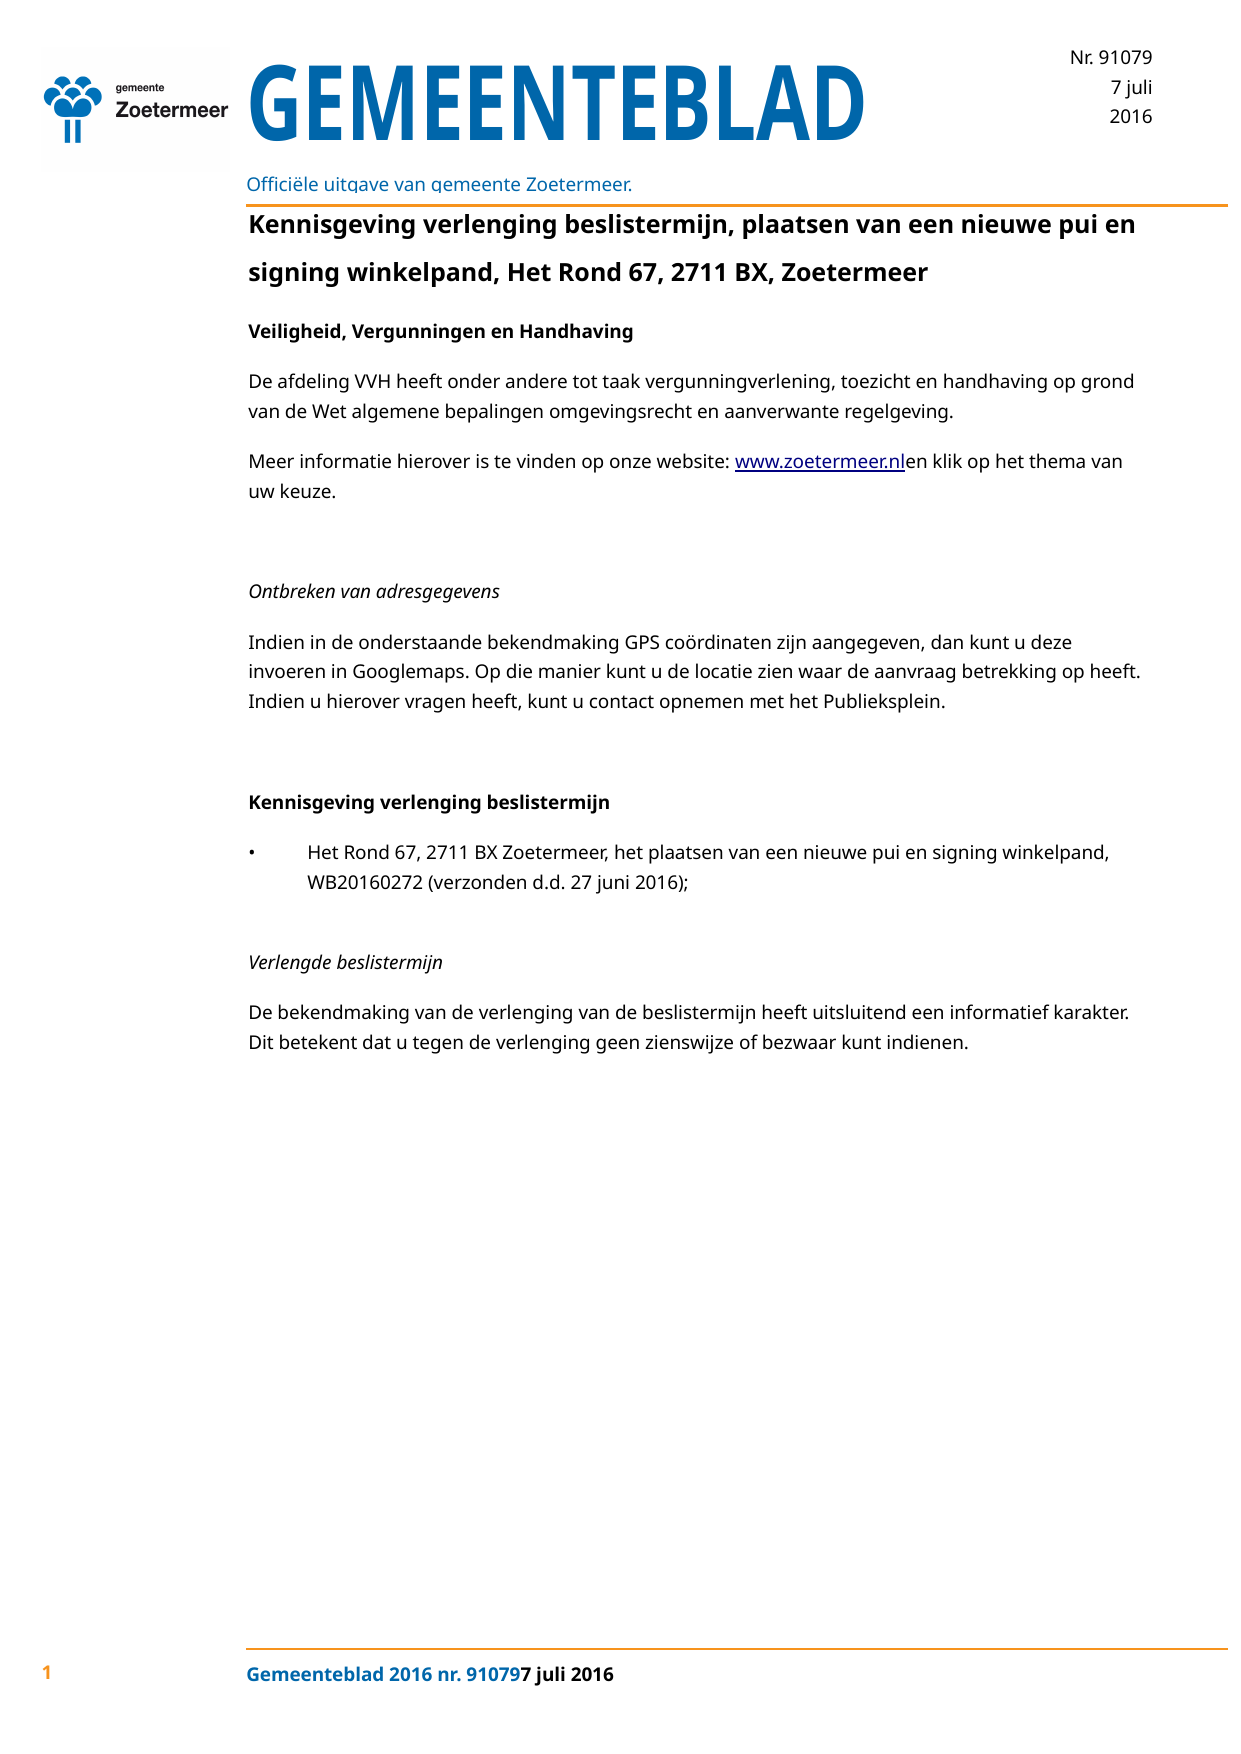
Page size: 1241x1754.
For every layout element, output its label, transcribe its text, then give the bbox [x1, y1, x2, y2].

text Kennisgeving verlenging beslistermijn, plaatsen van een nieuwe pui en signing winkelpand, Het Rond 67, 2711 BX, Zoetermeer [248, 207, 1152, 288]
text Veiligheid, Vergunningen en Handhaving [248, 318, 1152, 344]
text De bekendmaking van de verlenging van de beslistermijn heeft uitsluitend een informatief karakter. Dit betekent dat u tegen de verlenging geen zienswijze of bezwaar kunt indienen. [248, 999, 1152, 1055]
text Verlengde beslistermijn [248, 949, 1152, 975]
text De afdeling VVH heeft onder andere tot taak vergunningverlening, toezicht en handhaving op grond van de Wet algemene bepalingen omgevingsrecht en aanverwante regelgeving. [248, 368, 1152, 424]
text Meer informatie hierover is te vinden op onze website: www.zoetermeer.nlen klik op het thema van uw keuze. [248, 448, 1152, 504]
text Kennisgeving verlenging beslistermijn [248, 789, 1152, 815]
picture [41, 47, 231, 172]
text Ontbreken van adresgegevens [248, 579, 1152, 604]
text Indien in de onderstaande bekendmaking GPS coördinaten zijn aangegeven, dan kunt u deze invoeren in Googlemaps. Op die manier kunt u de locatie zien waar de aanvraag betrekking op heeft. Indien u hierover vragen heeft, kunt u contact opnemen met het Publieksplein. [248, 629, 1152, 714]
list Het Rond 67, 2711 BX Zoetermeer, het plaatsen van een nieuwe pui en signing winkelpand, WB20160272 (verzonden d.d. 27 juni 2016); [248, 839, 1152, 895]
